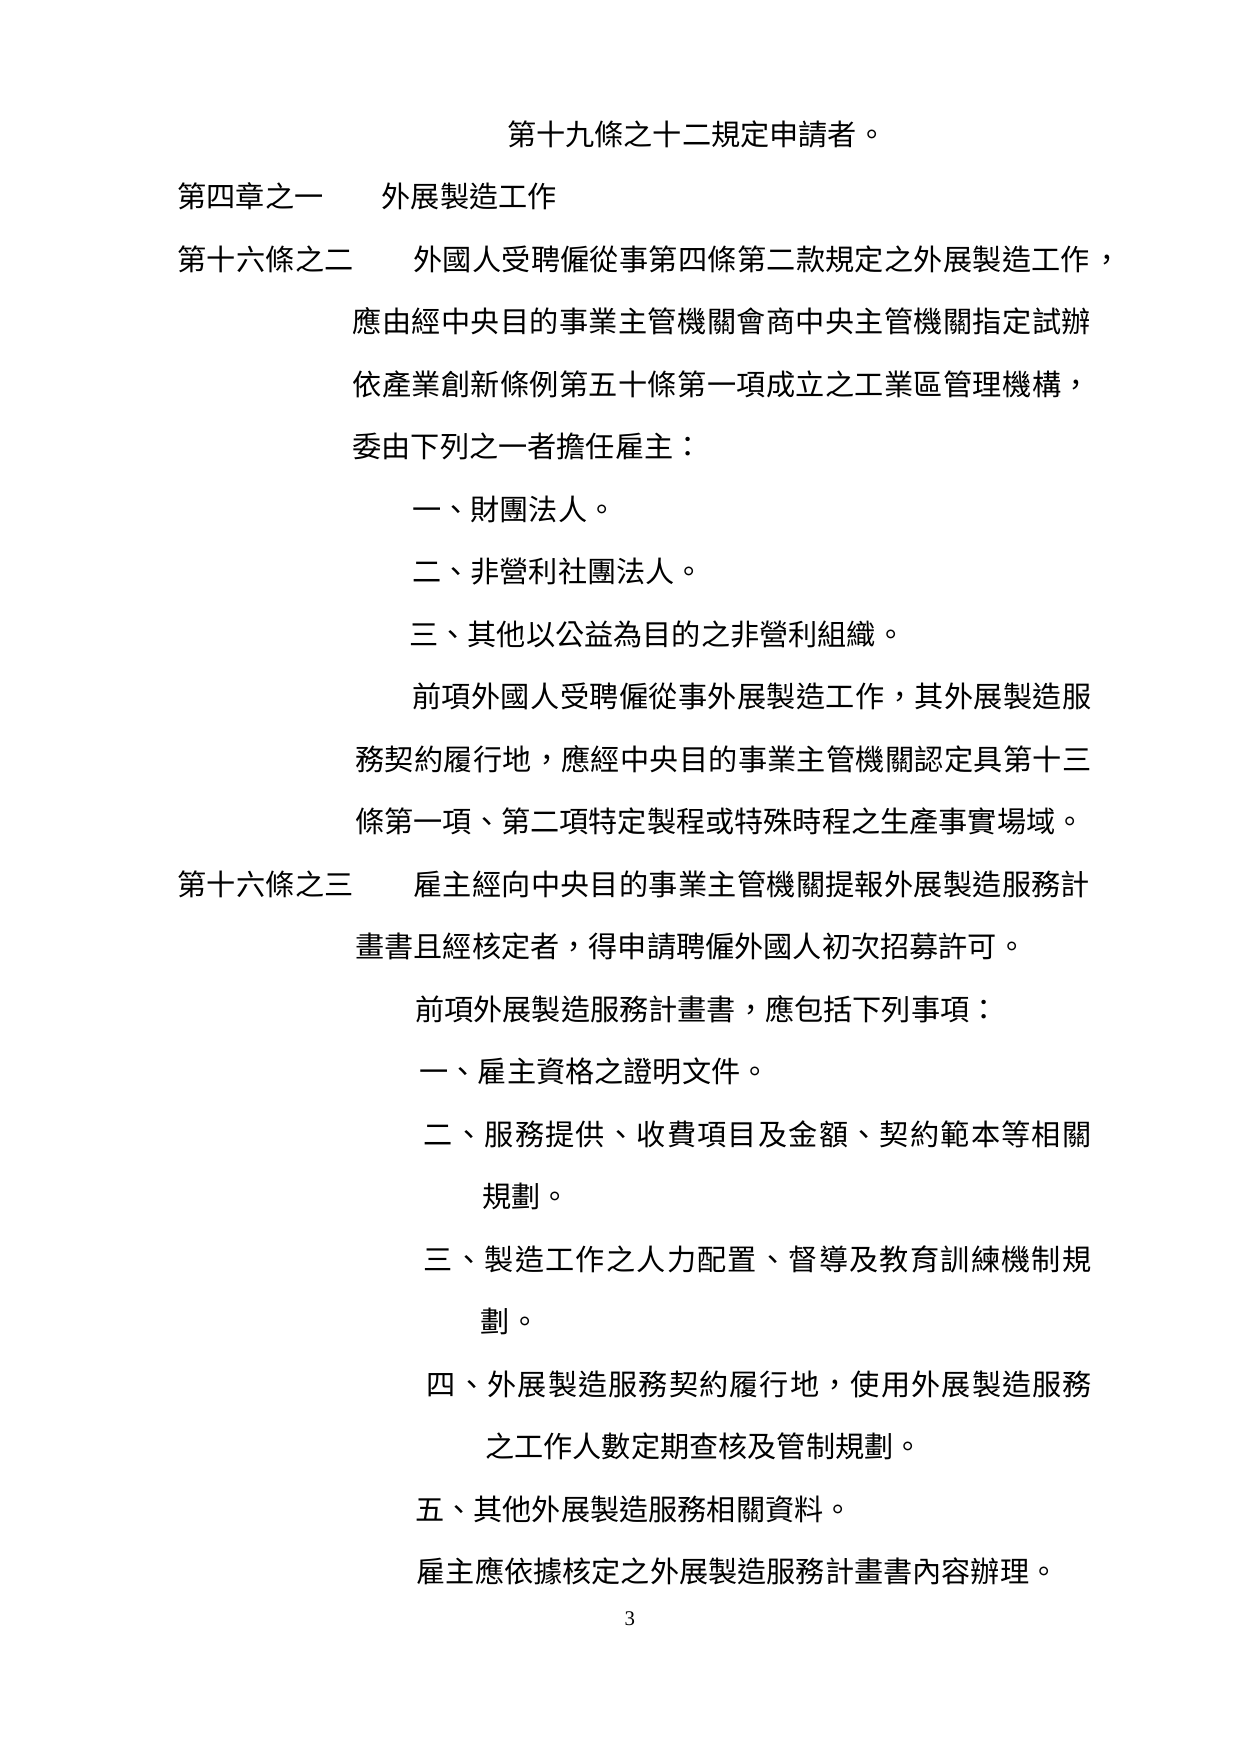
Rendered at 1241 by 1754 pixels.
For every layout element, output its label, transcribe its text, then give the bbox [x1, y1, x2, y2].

text 二、服務提供、收費項目及金額、契約範本等相關規劃。 [424, 1091, 1092, 1216]
text 三、其他以公益為目的之非營利組織。 [295, 591, 1092, 653]
text 第十六條之三 雇主經向中央目的事業主管機關提報外展製造服務計畫書且經核定者，得申請聘僱外國人初次招募許可。 [177, 841, 1092, 966]
text 雇主應依據核定之外展製造服務計畫書內容辦理。 [412, 1528, 1092, 1591]
text 第十六條之二 外國人受聘僱從事第四條第二款規定之外展製造工作，應由經中央目的事業主管機關會商中央主管機關指定試辦，依產業創新條例第五十條第一項成立之工業區管理機構，委由下列之一者擔任雇主： [177, 216, 1092, 466]
text 第十九條之十二規定申請者。 [447, 91, 1092, 153]
text 四、外展製造服務契約履行地，使用外展製造服務之工作人數定期查核及管制規劃。 [427, 1341, 1092, 1466]
text 五、其他外展製造服務相關資料。 [412, 1466, 1092, 1528]
text 一、雇主資格之證明文件。 [412, 1028, 1092, 1091]
text 一、財團法人。 [295, 466, 1092, 528]
text 三、製造工作之人力配置、督導及教育訓練機制規劃。 [424, 1216, 1092, 1341]
text 第四章之一 外展製造工作 [177, 153, 1092, 216]
text 前項外展製造服務計畫書，應包括下列事項： [412, 966, 1092, 1028]
text 前項外國人受聘僱從事外展製造工作，其外展製造服務契約履行地，應經中央目的事業主管機關認定具第十三條第一項、第二項特定製程或特殊時程之生產事實場域。 [355, 653, 1092, 841]
text 二、非營利社團法人。 [295, 528, 1092, 591]
